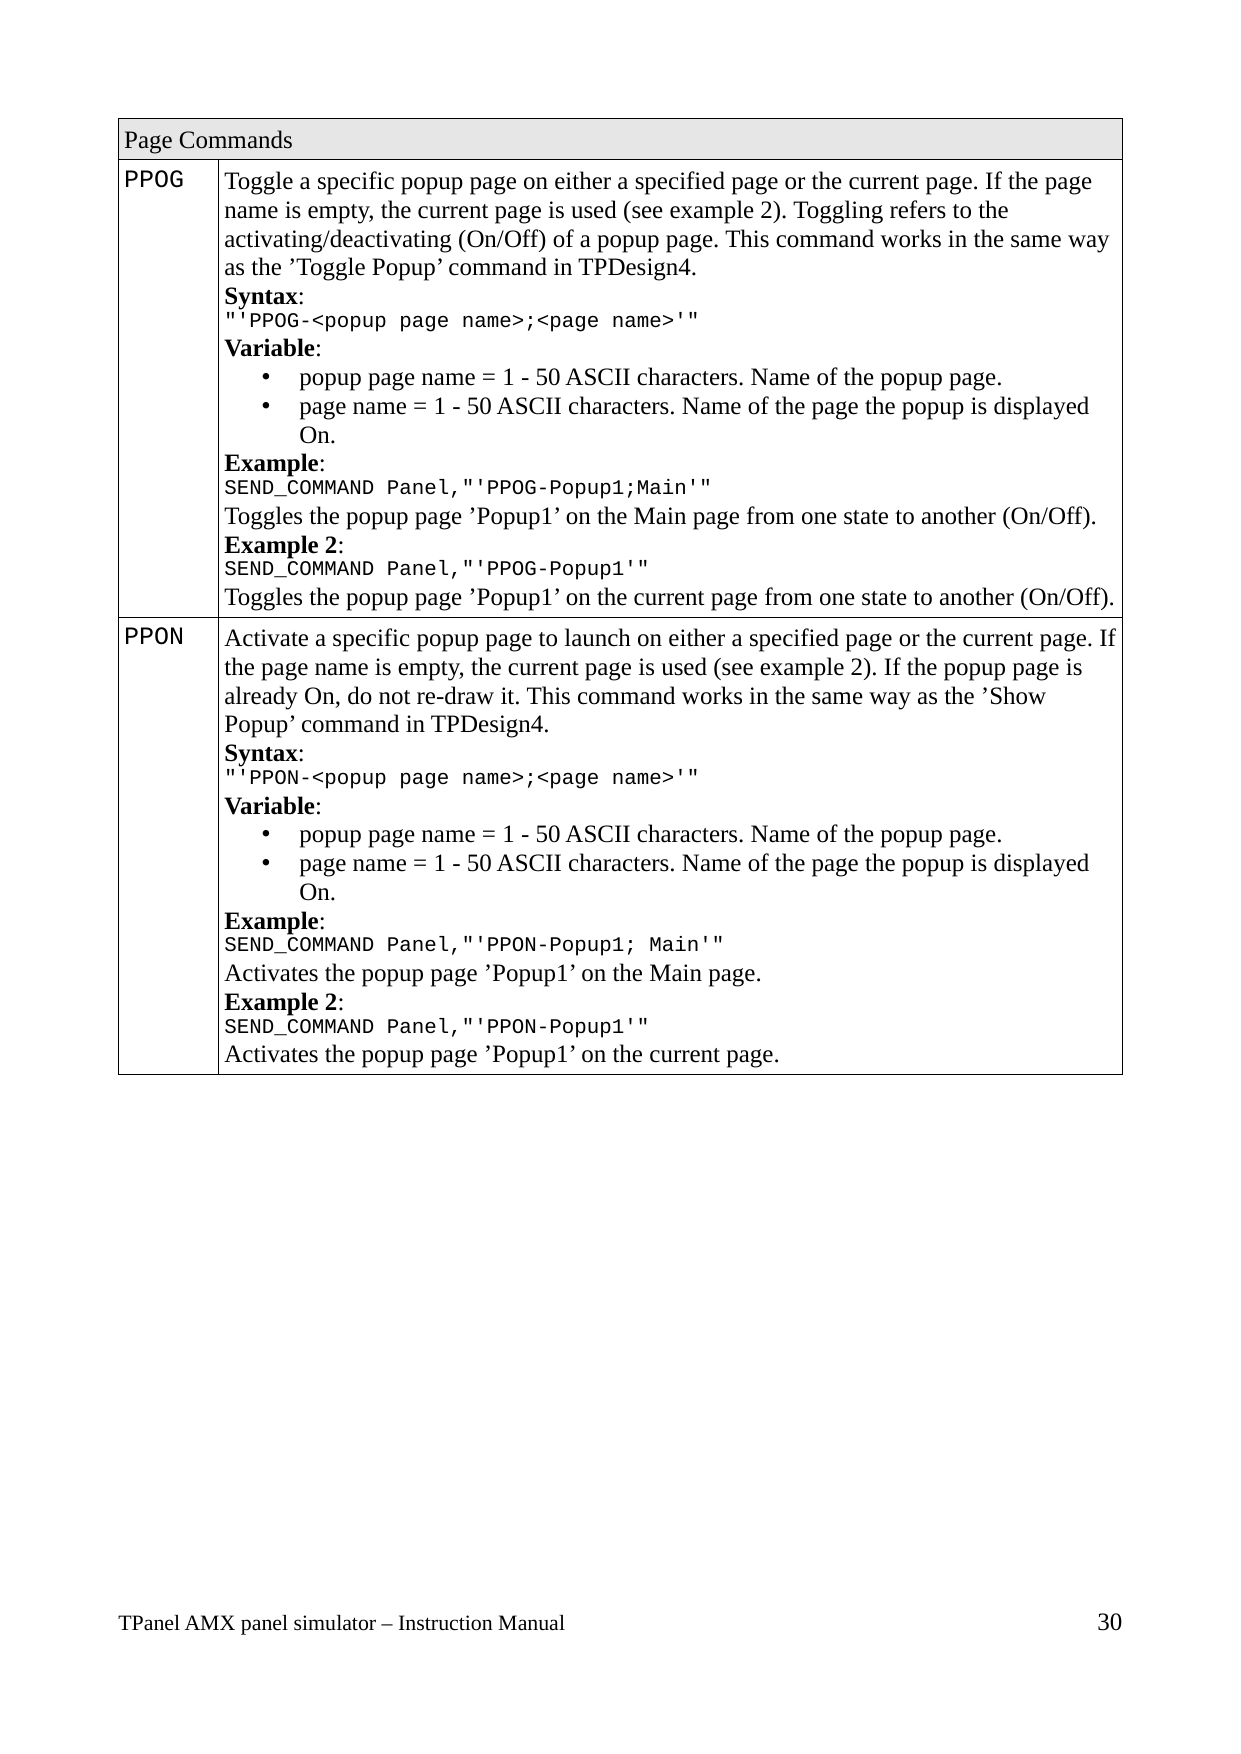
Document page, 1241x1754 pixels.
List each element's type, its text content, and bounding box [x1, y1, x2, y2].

table_cell PPON [119, 618, 218, 1074]
table_header Page Commands [119, 119, 1122, 159]
table_cell Toggle a specific popup page on either a specified page or the current page. If the page name is empty, the current page is used (see example 2). Toggling refers to the activating/deactivating (On/Off) of a popup page. This command works in the same way as the ’Toggle Popup’ command in TPDesign4. Syntax: "'PPOG-<popup page name>;<page name>'" Variable: popup page name = 1 - 50 ASCII characters. Name of the popup page. page name = 1 - 50 ASCII characters. Name of the page the popup is displayed On. Example: SEND_COMMAND Panel,"'PPOG-Popup1;Main'" Toggles the popup page ’Popup1’ on the Main page from one state to another (On/Off). Example 2: SEND_COMMAND Panel,"'PPOG-Popup1'" Toggles the popup page ’Popup1’ on the current page from one state to another (On/Off). [219, 160, 1122, 617]
table_cell PPOG [119, 160, 218, 617]
table_cell Activate a specific popup page to launch on either a specified page or the current page. If the page name is empty, the current page is used (see example 2). If the popup page is already On, do not re-draw it. This command works in the same way as the ’Show Popup’ command in TPDesign4. Syntax: "'PPON-<popup page name>;<page name>'" Variable: popup page name = 1 - 50 ASCII characters. Name of the popup page. page name = 1 - 50 ASCII characters. Name of the page the popup is displayed On. Example: SEND_COMMAND Panel,"'PPON-Popup1; Main'" Activates the popup page ’Popup1’ on the Main page. Example 2: SEND_COMMAND Panel,"'PPON-Popup1'" Activates the popup page ’Popup1’ on the current page. [219, 618, 1122, 1074]
